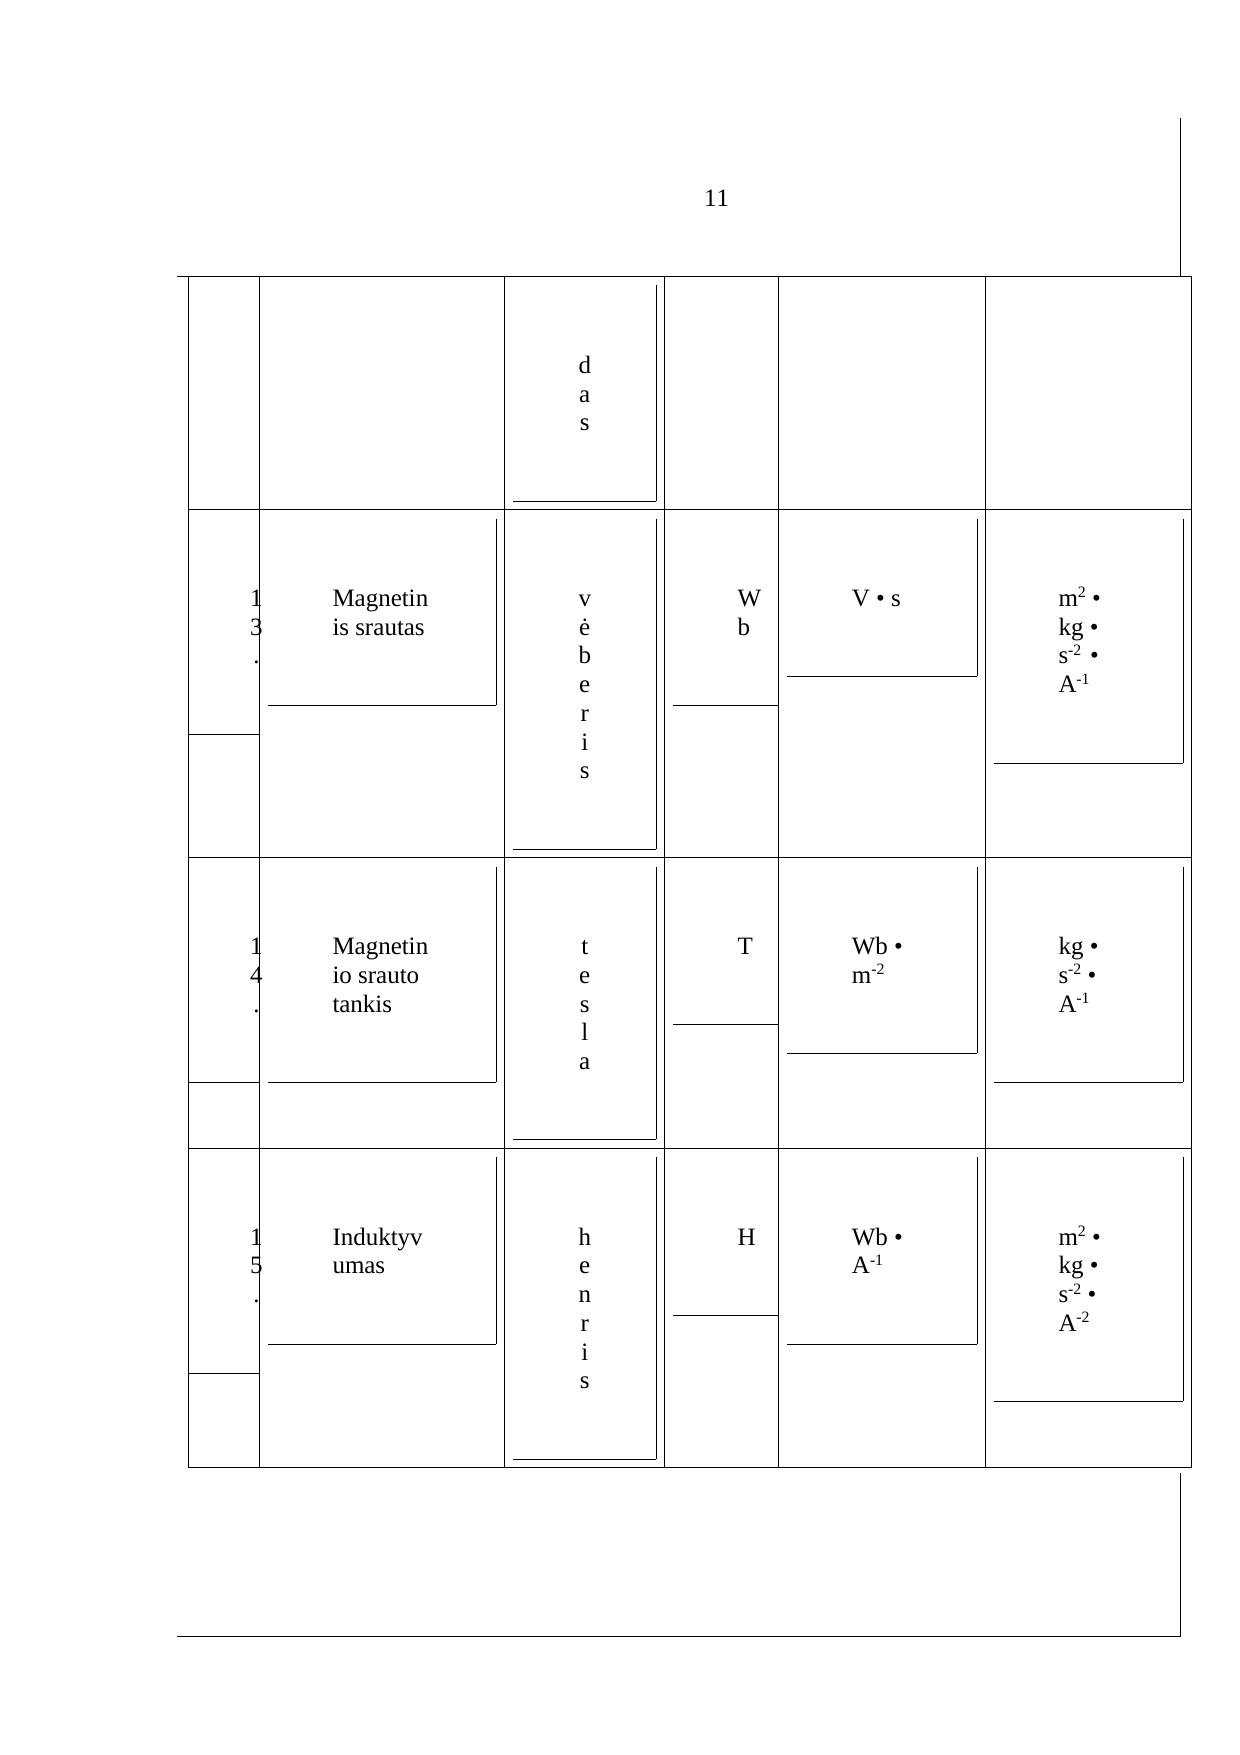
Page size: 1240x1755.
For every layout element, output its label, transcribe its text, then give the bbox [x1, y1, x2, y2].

table_cell [260, 277, 504, 509]
table_cell 12. [189, 277, 259, 509]
table_cell [779, 277, 985, 509]
table_cell [665, 277, 778, 509]
table_cell Wb • m-2 [779, 858, 985, 1148]
table_cell Induktyvumas [260, 1149, 504, 1467]
table_cell [986, 277, 1191, 509]
table_cell 14. [189, 1083, 259, 1148]
table_cell m2 • kg • s-2 • A-1 [986, 510, 1191, 857]
table_cell Magnetinio srauto tankis [260, 858, 504, 1148]
table_cell Wb [665, 510, 778, 857]
table_cell H [665, 1149, 778, 1467]
table_cell vėberis [505, 510, 664, 857]
table_cell 15. [189, 1149, 259, 1373]
table_cell das [505, 277, 664, 509]
table_cell tesla [505, 858, 664, 1148]
table_cell 14. [189, 858, 259, 1082]
table_cell V • s [779, 510, 985, 857]
table_cell 13. [189, 735, 259, 857]
table_cell henris [505, 1149, 664, 1467]
table_cell 15. [189, 1374, 259, 1467]
table_cell m2 • kg • s-2 • A-2 [986, 1149, 1191, 1467]
table_cell Magnetinis srautas [260, 510, 504, 857]
table_cell T [665, 858, 778, 1148]
table_cell Wb • A-1 [779, 1149, 985, 1467]
table_cell kg • s-2 • A-1 [986, 858, 1191, 1148]
table_cell 13. [189, 510, 259, 734]
